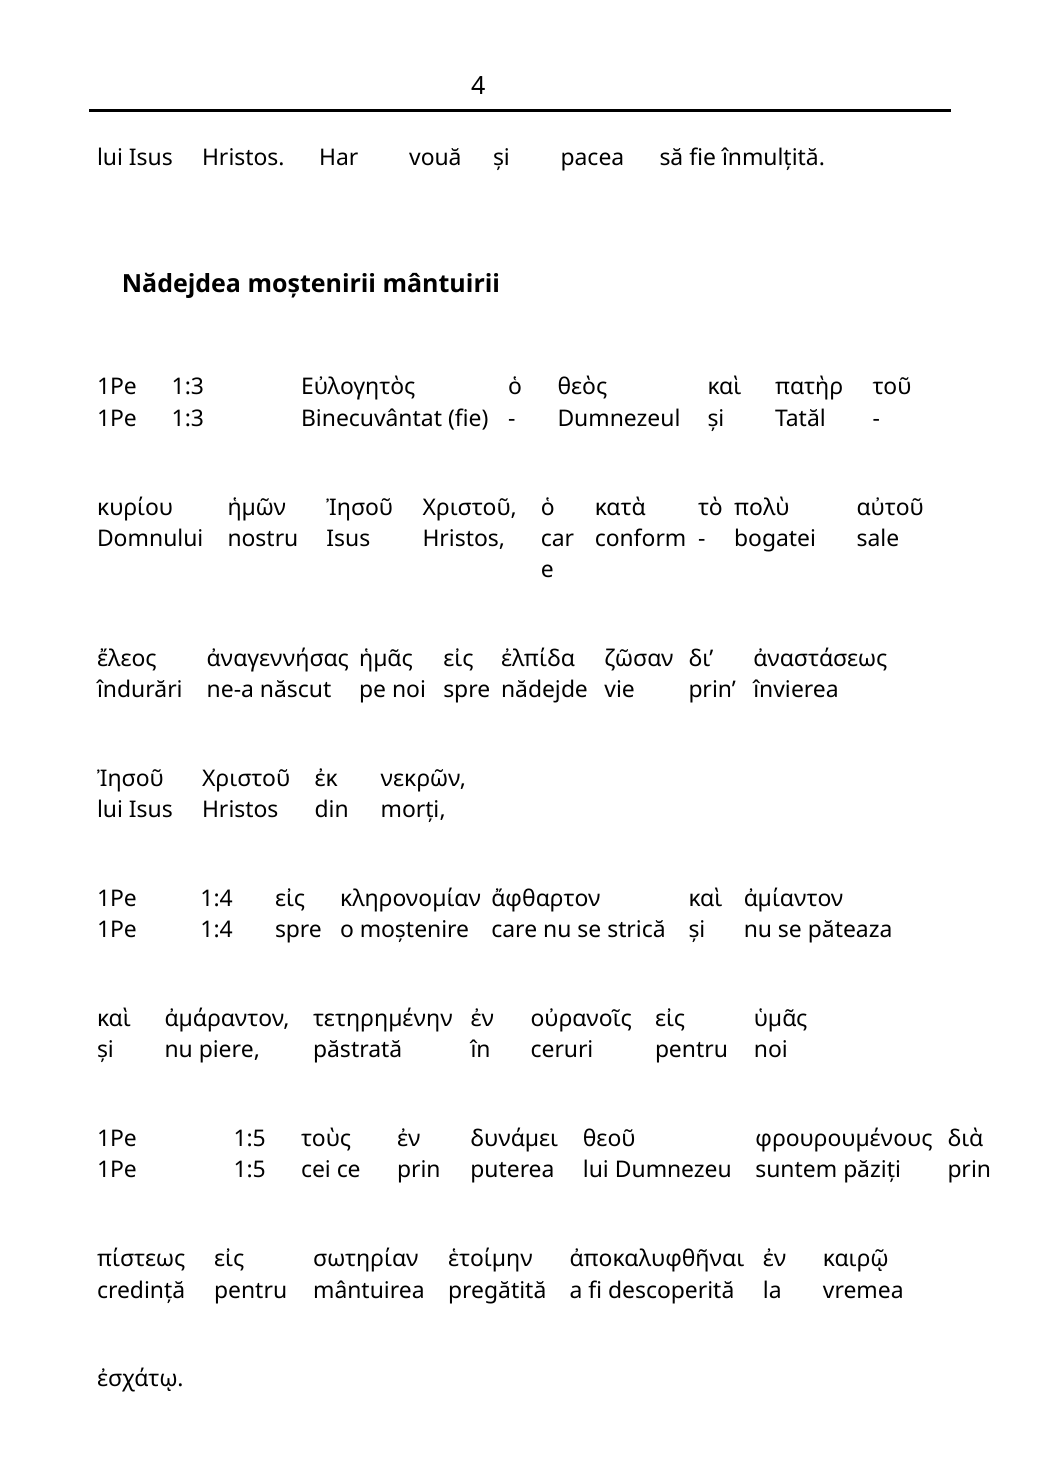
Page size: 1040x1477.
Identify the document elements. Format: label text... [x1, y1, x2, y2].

table_header [223, 459, 322, 490]
table_cell καὶ [684, 882, 739, 913]
table_header [759, 1211, 818, 1242]
table_cell δι’ [684, 642, 749, 673]
table_cell 1Pe [93, 1154, 229, 1185]
table_cell ἐλπίδα [497, 642, 600, 673]
table_header [751, 1091, 943, 1122]
table_header [694, 459, 730, 490]
table_cell κληρονομίαν [336, 882, 487, 913]
table_cell ἀναγεννήσας [202, 642, 355, 673]
table_cell 1Pe [93, 913, 196, 944]
table_header [739, 851, 946, 882]
table_header [651, 971, 749, 1002]
table_cell 1:5 [229, 1122, 297, 1153]
table_cell ἀμάραντον, [160, 1002, 309, 1033]
table_header [309, 1211, 444, 1242]
table_header [504, 339, 553, 370]
table_header [684, 851, 739, 882]
table_header [93, 1091, 229, 1122]
table_header [466, 971, 526, 1002]
table_cell nu se păteaza [739, 913, 946, 944]
table_cell Binecuvântat (fie) [297, 402, 504, 433]
table_cell θεὸς [553, 370, 703, 402]
table_cell Χριστοῦ [198, 762, 310, 793]
table_cell ἀμίαντον [739, 882, 946, 913]
table_cell spre [271, 913, 336, 944]
table_header [210, 1211, 309, 1242]
table_header [579, 1091, 751, 1122]
table_cell ὁ [536, 490, 590, 522]
table_header [536, 459, 590, 490]
table_header [336, 851, 487, 882]
table_cell καιρῷ [819, 1242, 929, 1273]
table_header [553, 339, 703, 370]
table_cell ἐν [759, 1242, 818, 1273]
table_cell ἑτοίμην [444, 1242, 565, 1273]
table_header [868, 339, 938, 370]
table_header [852, 459, 946, 490]
table_cell εἰς [210, 1242, 309, 1273]
table_cell 1Pe [93, 370, 167, 402]
table_cell ἐν [393, 1122, 466, 1153]
table_cell 1Pe [93, 402, 167, 433]
table_cell pregătită [444, 1274, 565, 1305]
table_cell Εὐλογητὸς [297, 370, 504, 402]
table_cell ἐσχάτῳ. [93, 1363, 222, 1394]
table_cell care [536, 522, 590, 584]
table_cell pentru [651, 1033, 749, 1064]
subtitle Nădejdea moștenirii mântuirii [92, 266, 948, 300]
table_header [439, 611, 497, 642]
table_header [355, 611, 439, 642]
table_cell ἀναστάσεως [749, 642, 946, 673]
table_header [297, 339, 504, 370]
table_cell πίστεως [93, 1242, 210, 1273]
table_cell puterea [466, 1154, 578, 1185]
table_cell păstrată [309, 1033, 466, 1064]
table_cell θεοῦ [579, 1122, 751, 1153]
table_cell din [310, 793, 376, 824]
table_header [590, 459, 694, 490]
table_header [310, 731, 376, 762]
table_cell αὐτοῦ [852, 490, 946, 522]
table_cell nădejde [497, 673, 600, 704]
table_cell τετηρημένην [309, 1002, 466, 1033]
table_cell ἡμᾶς [355, 642, 439, 673]
table_cell care nu se strică [487, 913, 684, 944]
table_cell și [93, 1033, 160, 1064]
table_cell pe noi [355, 673, 439, 704]
table_cell să fie înmulțită. [655, 141, 838, 172]
table_cell πολὺ [730, 490, 852, 522]
table_cell οὐρανοῖς [526, 1002, 651, 1033]
table_cell îndurări [93, 673, 202, 704]
table_cell Hristos [198, 793, 310, 824]
table_cell Χριστοῦ, [418, 490, 536, 522]
table_cell ἀποκαλυφθῆναι [565, 1242, 758, 1273]
table_header [93, 971, 160, 1002]
table_header [167, 339, 297, 370]
table_cell nostru [223, 522, 322, 584]
table_header [160, 971, 309, 1002]
table_cell conform [590, 522, 694, 584]
table_cell vouă [405, 141, 489, 172]
table_cell δυνάμει [466, 1122, 578, 1153]
table_cell ὁ [504, 370, 553, 402]
table_cell învierea [749, 673, 946, 704]
table_header [466, 1091, 578, 1122]
table_cell τοὺς [297, 1122, 393, 1153]
table_cell și [489, 141, 556, 172]
table_cell lui Isus [93, 141, 198, 172]
table_cell κατὰ [590, 490, 694, 522]
table_cell sale [852, 522, 946, 584]
table_header [497, 611, 600, 642]
table_cell κυρίου [93, 490, 223, 522]
table_cell pacea [556, 141, 655, 172]
table_header [229, 1091, 297, 1122]
table_cell vremea [819, 1274, 929, 1305]
table_cell și [684, 913, 739, 944]
table_cell Domnului [93, 522, 223, 584]
table_header [418, 459, 536, 490]
table_cell a fi descoperită [565, 1274, 758, 1305]
table_cell Ἰησοῦ [322, 490, 418, 522]
table_header [297, 1091, 393, 1122]
table_cell mântuirea [309, 1274, 444, 1305]
table_cell credință [93, 1274, 210, 1305]
table_cell εἰς [271, 882, 336, 913]
table_cell καὶ [703, 370, 771, 402]
table_header [198, 731, 310, 762]
table_cell τὸ [694, 490, 730, 522]
table_cell 1:4 [196, 913, 271, 944]
table_cell φρουρουμένους [751, 1122, 943, 1153]
table_header [271, 851, 336, 882]
table_cell ὑμᾶς [750, 1002, 835, 1033]
table_cell Isus [322, 522, 418, 584]
table_header [819, 1211, 929, 1242]
table_header [196, 851, 271, 882]
table_cell εἰς [439, 642, 497, 673]
table_header [93, 459, 223, 490]
table_cell ἐκ [310, 762, 376, 793]
table_cell νεκρῶν, [376, 762, 493, 793]
table_header [93, 731, 198, 762]
table_cell morți, [376, 793, 493, 824]
table_header [943, 1091, 1016, 1122]
table_cell Hristos. [198, 141, 315, 172]
table_cell o moștenire [336, 913, 487, 944]
table_cell ἔλεος [93, 642, 202, 673]
table_cell prin [393, 1154, 466, 1185]
table_header [93, 851, 196, 882]
table_cell πατὴρ [771, 370, 868, 402]
table_cell 1Pe [93, 1122, 229, 1153]
table_cell prin [943, 1154, 1016, 1185]
table_cell pentru [210, 1274, 309, 1305]
table_cell - [868, 402, 938, 433]
table_cell ἄφθαρτον [487, 882, 684, 913]
table_cell 1:5 [229, 1154, 297, 1185]
table_header [444, 1211, 565, 1242]
table_cell εἰς [651, 1002, 749, 1033]
table_cell la [759, 1274, 818, 1305]
table_cell ἐν [466, 1002, 526, 1033]
table_cell ne-a născut [202, 673, 355, 704]
table_cell spre [439, 673, 497, 704]
table_cell ἡμῶν [223, 490, 322, 522]
table_header [600, 611, 684, 642]
table_header [703, 339, 771, 370]
table_cell suntem păziți [751, 1154, 943, 1185]
table_cell noi [750, 1033, 835, 1064]
table_cell ceruri [526, 1033, 651, 1064]
table_header [93, 1331, 222, 1362]
table_cell σωτηρίαν [309, 1242, 444, 1273]
table_header [565, 1211, 758, 1242]
table_cell nu piere, [160, 1033, 309, 1064]
table_header [93, 611, 202, 642]
table_cell 1Pe [93, 882, 196, 913]
table_header [730, 459, 852, 490]
table_cell 1:4 [196, 882, 271, 913]
table_header [376, 731, 493, 762]
table_header [393, 1091, 466, 1122]
table_cell καὶ [93, 1002, 160, 1033]
table_header [93, 1211, 210, 1242]
table_cell 1:3 [167, 370, 297, 402]
table_cell și [703, 402, 771, 433]
table_header [487, 851, 684, 882]
table_cell bogatei [730, 522, 852, 584]
table_header [322, 459, 418, 490]
table_cell - [694, 522, 730, 584]
table_cell Hristos, [418, 522, 536, 584]
table_cell în [466, 1033, 526, 1064]
table_cell prin’ [684, 673, 749, 704]
table_cell lui Dumnezeu [579, 1154, 751, 1185]
table_cell τοῦ [868, 370, 938, 402]
table_header [526, 971, 651, 1002]
table_cell lui Isus [93, 793, 198, 824]
table_header [749, 611, 946, 642]
table_cell ζῶσαν [600, 642, 684, 673]
table_cell Ἰησοῦ [93, 762, 198, 793]
table_header [93, 339, 167, 370]
table_header [309, 971, 466, 1002]
table_cell διὰ [943, 1122, 1016, 1153]
table_cell Tatăl [771, 402, 868, 433]
table_cell cei ce [297, 1154, 393, 1185]
table_cell - [504, 402, 553, 433]
table_header [771, 339, 868, 370]
table_cell Har [315, 141, 405, 172]
table_header [202, 611, 355, 642]
table_header [684, 611, 749, 642]
table_cell Dumnezeul [553, 402, 703, 433]
table_header [750, 971, 835, 1002]
table_cell vie [600, 673, 684, 704]
table_cell 1:3 [167, 402, 297, 433]
